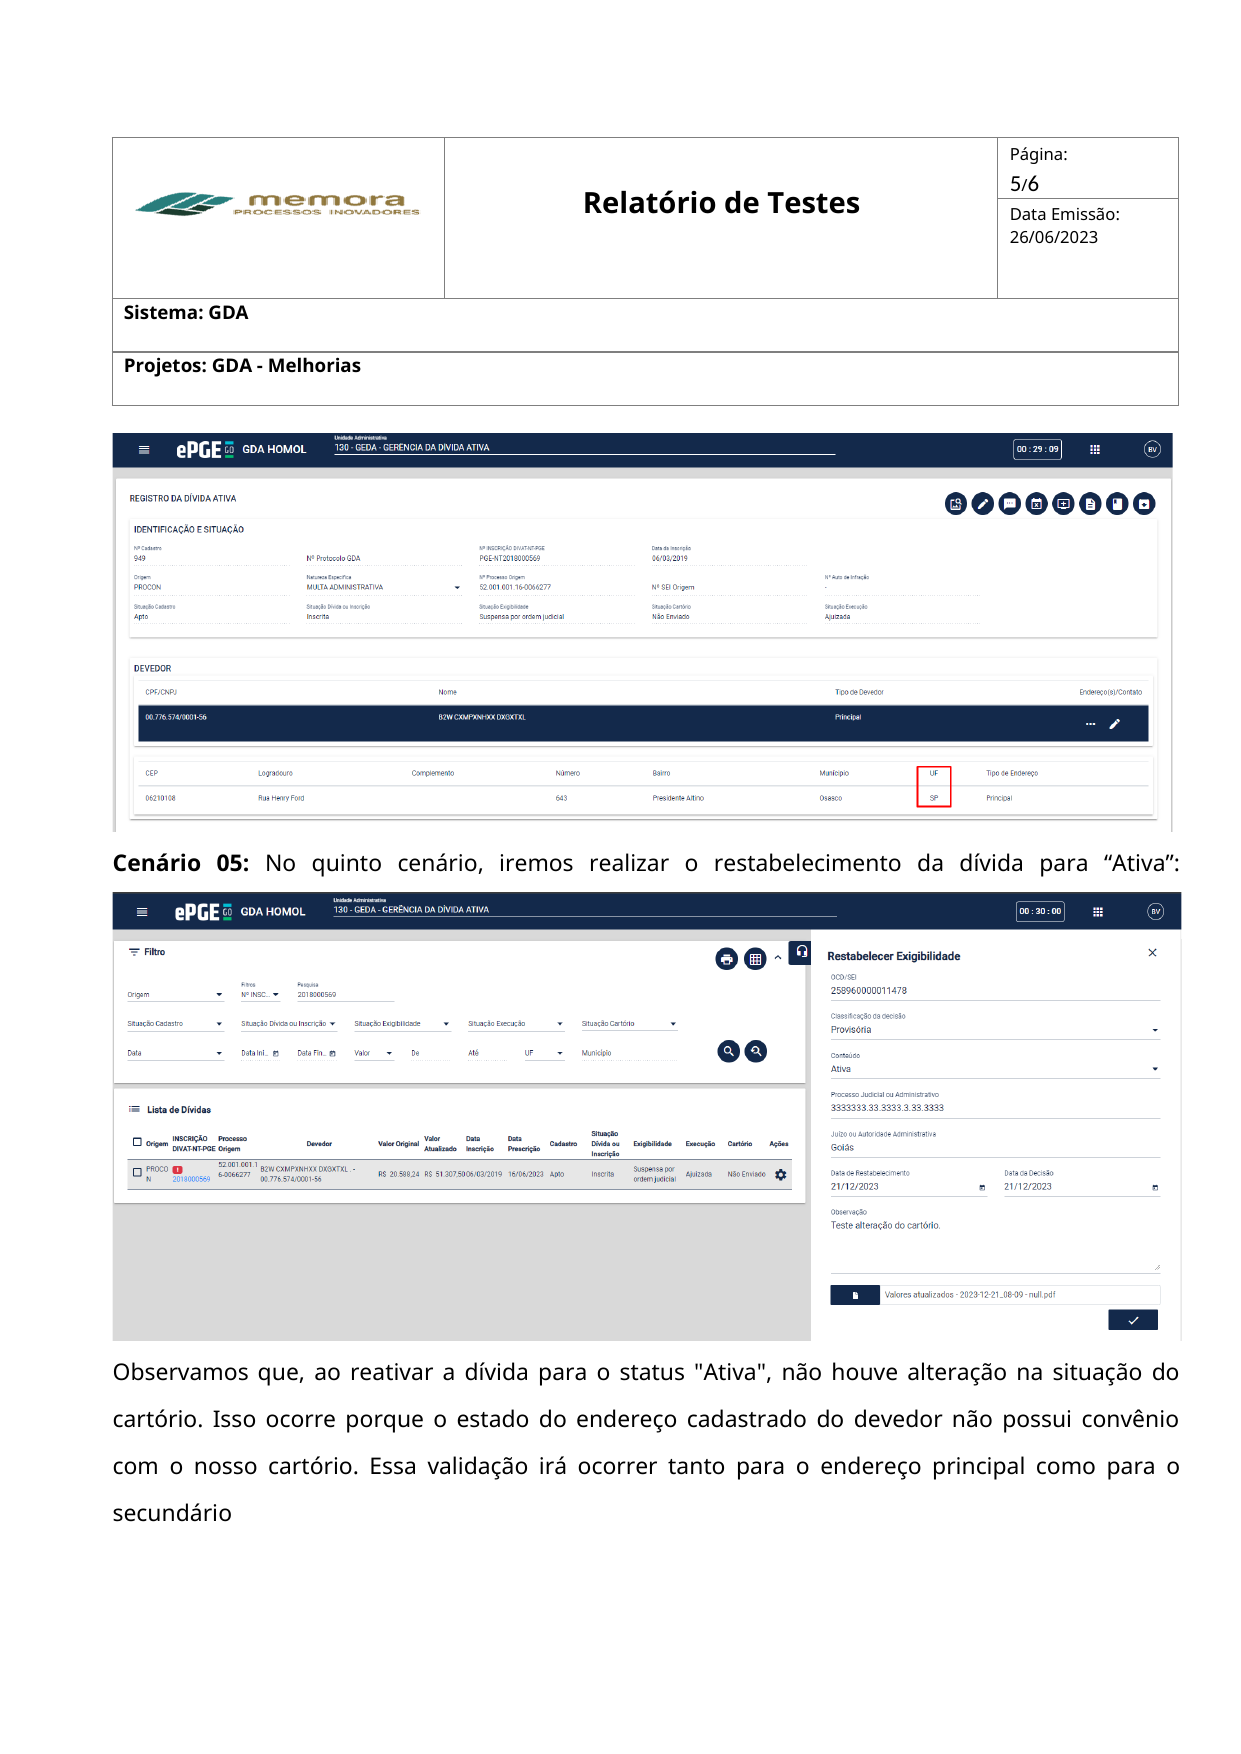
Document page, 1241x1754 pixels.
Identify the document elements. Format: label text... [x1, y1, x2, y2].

text Observamos que, ao reativar a dívida para o status "Ativa", não houve alteração na situação do cartório. Isso ocorre porque o estado do endereço cadastrado do devedor não possui convênio com o nosso cartório. Essa validação irá ocorrer tanto para o endereço principal como para o secundário [112, 1341, 1181, 1528]
text Cenário 05: No quinto cenário, iremos realizar o restabelecimento da dívida para “Ativa”: [112, 433, 1181, 892]
